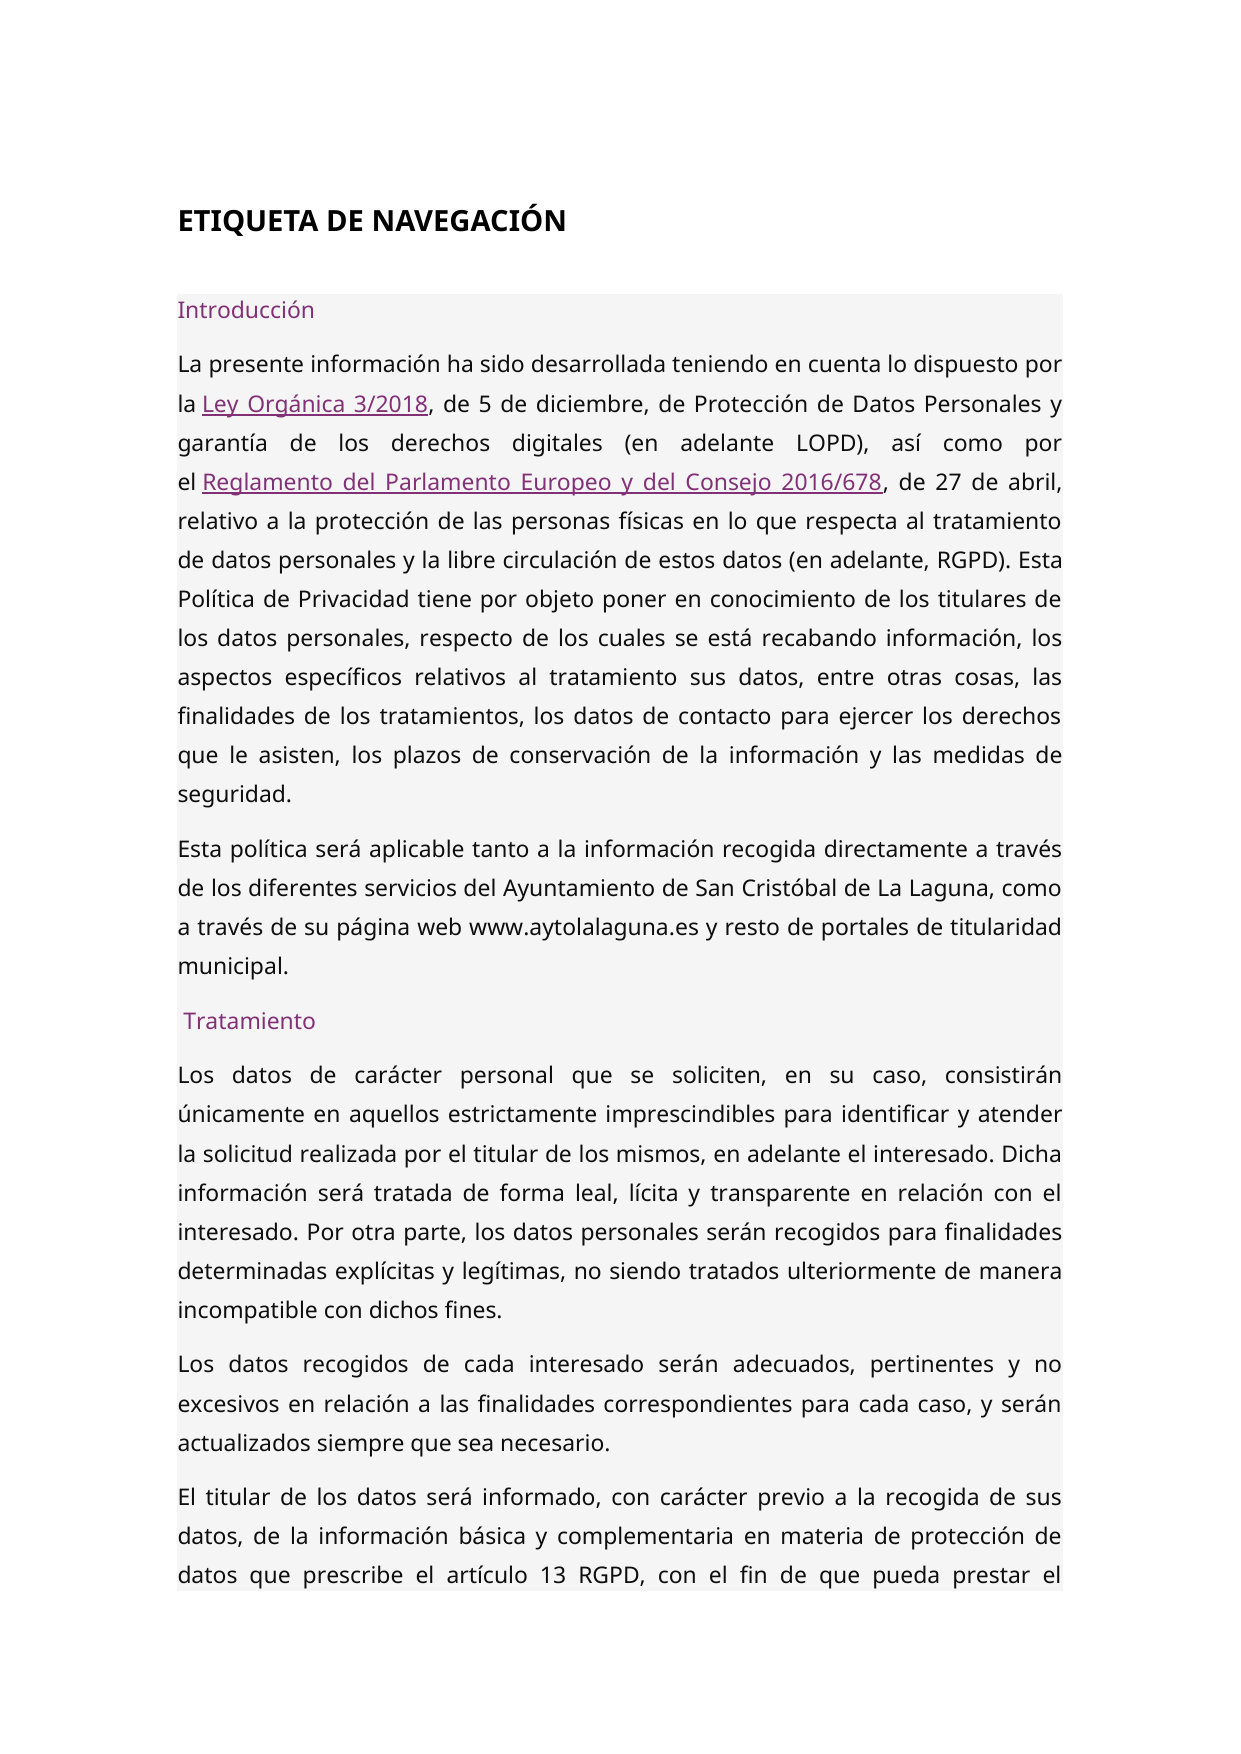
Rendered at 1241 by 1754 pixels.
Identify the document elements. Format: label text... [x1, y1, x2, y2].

text Los datos de carácter personal que se soliciten, en su caso, consistirán únicamente en aquellos estrictamente imprescindibles para identificar y atender la solicitud realizada por el titular de los mismos, en adelante el interesado. Dicha información será tratada de forma leal, lícita y transparente en relación con el interesado. Por otra parte, los datos personales serán recogidos para finalidades determinadas explícitas y legítimas, no siendo tratados ulteriormente de manera incompatible con dichos fines. [177, 1052, 1063, 1325]
text Esta política será aplicable tanto a la información recogida directamente a través de los diferentes servicios del Ayuntamiento de San Cristóbal de La Laguna, como a través de su página web www.aytolalaguna.es y resto de portales de titularidad municipal. [177, 825, 1063, 981]
text La presente información ha sido desarrollada teniendo en cuenta lo dispuesto por la Ley Orgánica 3/2018, de 5 de diciembre, de Protección de Datos Personales y garantía de los derechos digitales (en adelante LOPD), así como por el Reglamento del Parlamento Europeo y del Consejo 2016/678, de 27 de abril, relativo a la protección de las personas físicas en lo que respecta al tratamiento de datos personales y la libre circulación de estos datos (en adelante, RGPD). Esta Política de Privacidad tiene por objeto poner en conocimiento de los titulares de los datos personales, respecto de los cuales se está recabando información, los aspectos específicos relativos al tratamiento sus datos, entre otras cosas, las finalidades de los tratamientos, los datos de contacto para ejercer los derechos que le asisten, los plazos de conservación de la información y las medidas de seguridad. [177, 341, 1063, 809]
text Los datos recogidos de cada interesado serán adecuados, pertinentes y no excesivos en relación a las finalidades correspondientes para cada caso, y serán actualizados siempre que sea necesario. [177, 1341, 1063, 1458]
text Tratamiento [177, 997, 1063, 1036]
text El titular de los datos será informado, con carácter previo a la recogida de sus datos, de la información básica y complementaria en materia de protección de datos que prescribe el artículo 13 RGPD, con el fin de que pueda prestar el [177, 1473, 1063, 1591]
subtitle Introducción [177, 294, 1063, 325]
text ETIQUETA DE NAVEGACIÓN [177, 200, 1063, 240]
